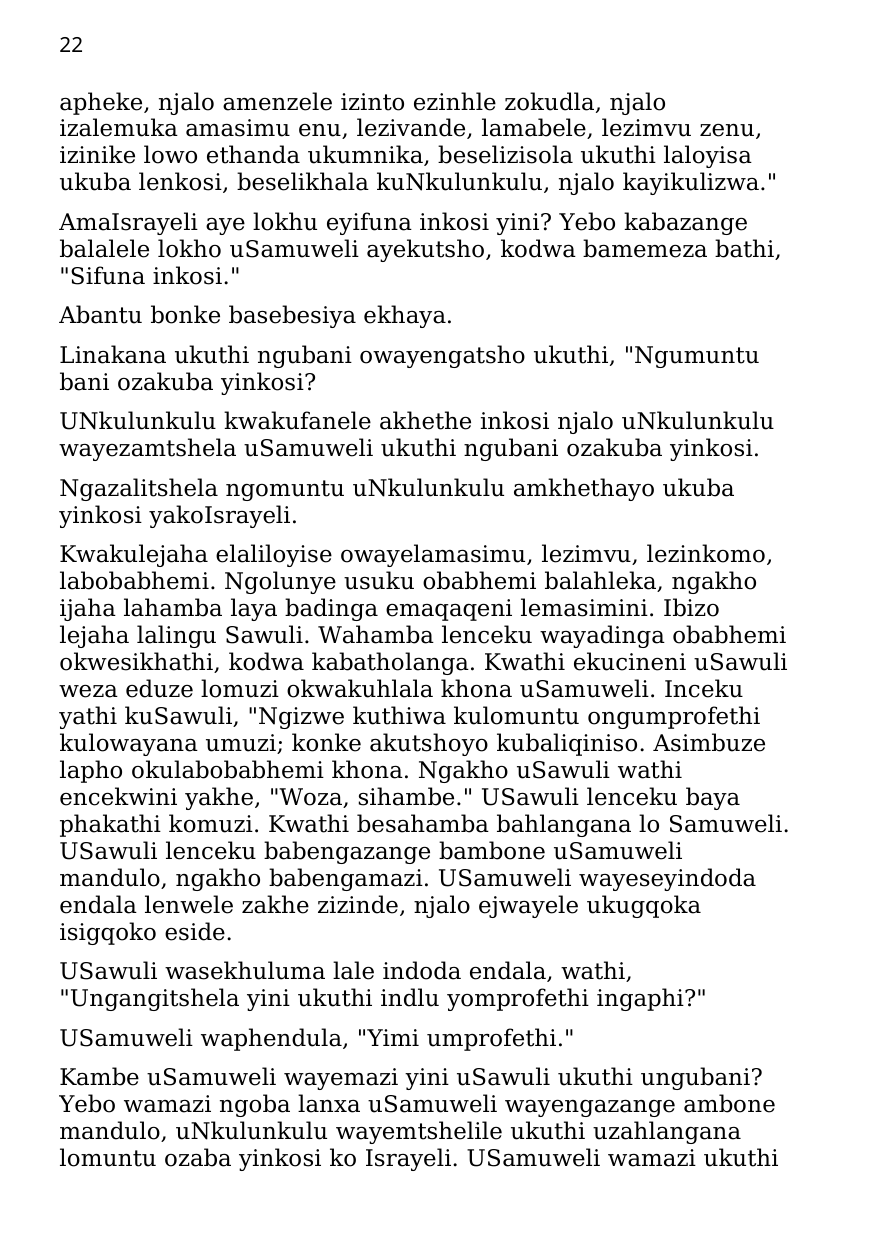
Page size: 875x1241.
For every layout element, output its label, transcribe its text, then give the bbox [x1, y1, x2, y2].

text apheke, njalo amenzele izinto ezinhle zokudla, njalo izalemuka amasimu enu, lezivande, lamabele, lezimvu zenu, izinike lowo ethanda ukumnika, beselizisola ukuthi laloyisa ukuba lenkosi, beselikhala kuNkulunkulu, njalo kayikulizwa." [59, 88, 791, 196]
text USamuweli waphendula, "Yimi umprofethi." [59, 1025, 791, 1052]
text USawuli wasekhuluma lale indoda endala, wathi, "Ungangitshela yini ukuthi indlu yomprofethi ingaphi?" [59, 958, 791, 1012]
text Abantu bonke basebesiya ekhaya. [59, 302, 791, 329]
text Kambe uSamuweli wayemazi yini uSawuli ukuthi ungubani? Yebo wamazi ngoba lanxa uSamuweli wayengazange ambone mandulo, uNkulunkulu wayemtshelile ukuthi uzahlangana lomuntu ozaba yinkosi ko Israyeli. USamuweli wamazi ukuthi [59, 1064, 791, 1172]
text Kwakulejaha elaliloyise owayelamasimu, lezimvu, lezinkomo, labobabhemi. Ngolunye usuku obabhemi balahleka, ngakho ijaha lahamba laya badinga emaqaqeni lemasimini. Ibizo lejaha lalingu Sawuli. Wahamba lenceku wayadinga obabhemi okwesikhathi, kodwa kabatholanga. Kwathi ekucineni uSawuli weza eduze lomuzi okwakuhlala khona uSamuweli. Inceku yathi kuSawuli, "Ngizwe kuthiwa kulomuntu ongumprofethi kulowayana umuzi; konke akutshoyo kubaliqiniso. Asimbuze lapho okulabobabhemi khona. Ngakho uSawuli wathi encekwini yakhe, "Woza, sihambe." USawuli lenceku baya phakathi komuzi. Kwathi besahamba bahlangana lo Samuweli. USawuli lenceku babengazange bambone uSamuweli mandulo, ngakho babengamazi. USamuweli wayeseyindoda endala lenwele zakhe zizinde, njalo ejwayele ukugqoka isigqoko eside. [59, 541, 791, 946]
text UNkulunkulu kwakufanele akhethe inkosi njalo uNkulunkulu wayezamtshela uSamuweli ukuthi ngubani ozakuba yinkosi. [59, 408, 791, 462]
text AmaIsrayeli aye lokhu eyifuna inkosi yini? Yebo kabazange balalele lokho uSamuweli ayekutsho, kodwa bamemeza bathi, "Sifuna inkosi." [59, 209, 791, 290]
text Ngazalitshela ngomuntu uNkulunkulu amkhethayo ukuba yinkosi yakoIsrayeli. [59, 475, 791, 529]
text Linakana ukuthi ngubani owayengatsho ukuthi, "Ngumuntu bani ozakuba yinkosi? [59, 342, 791, 396]
